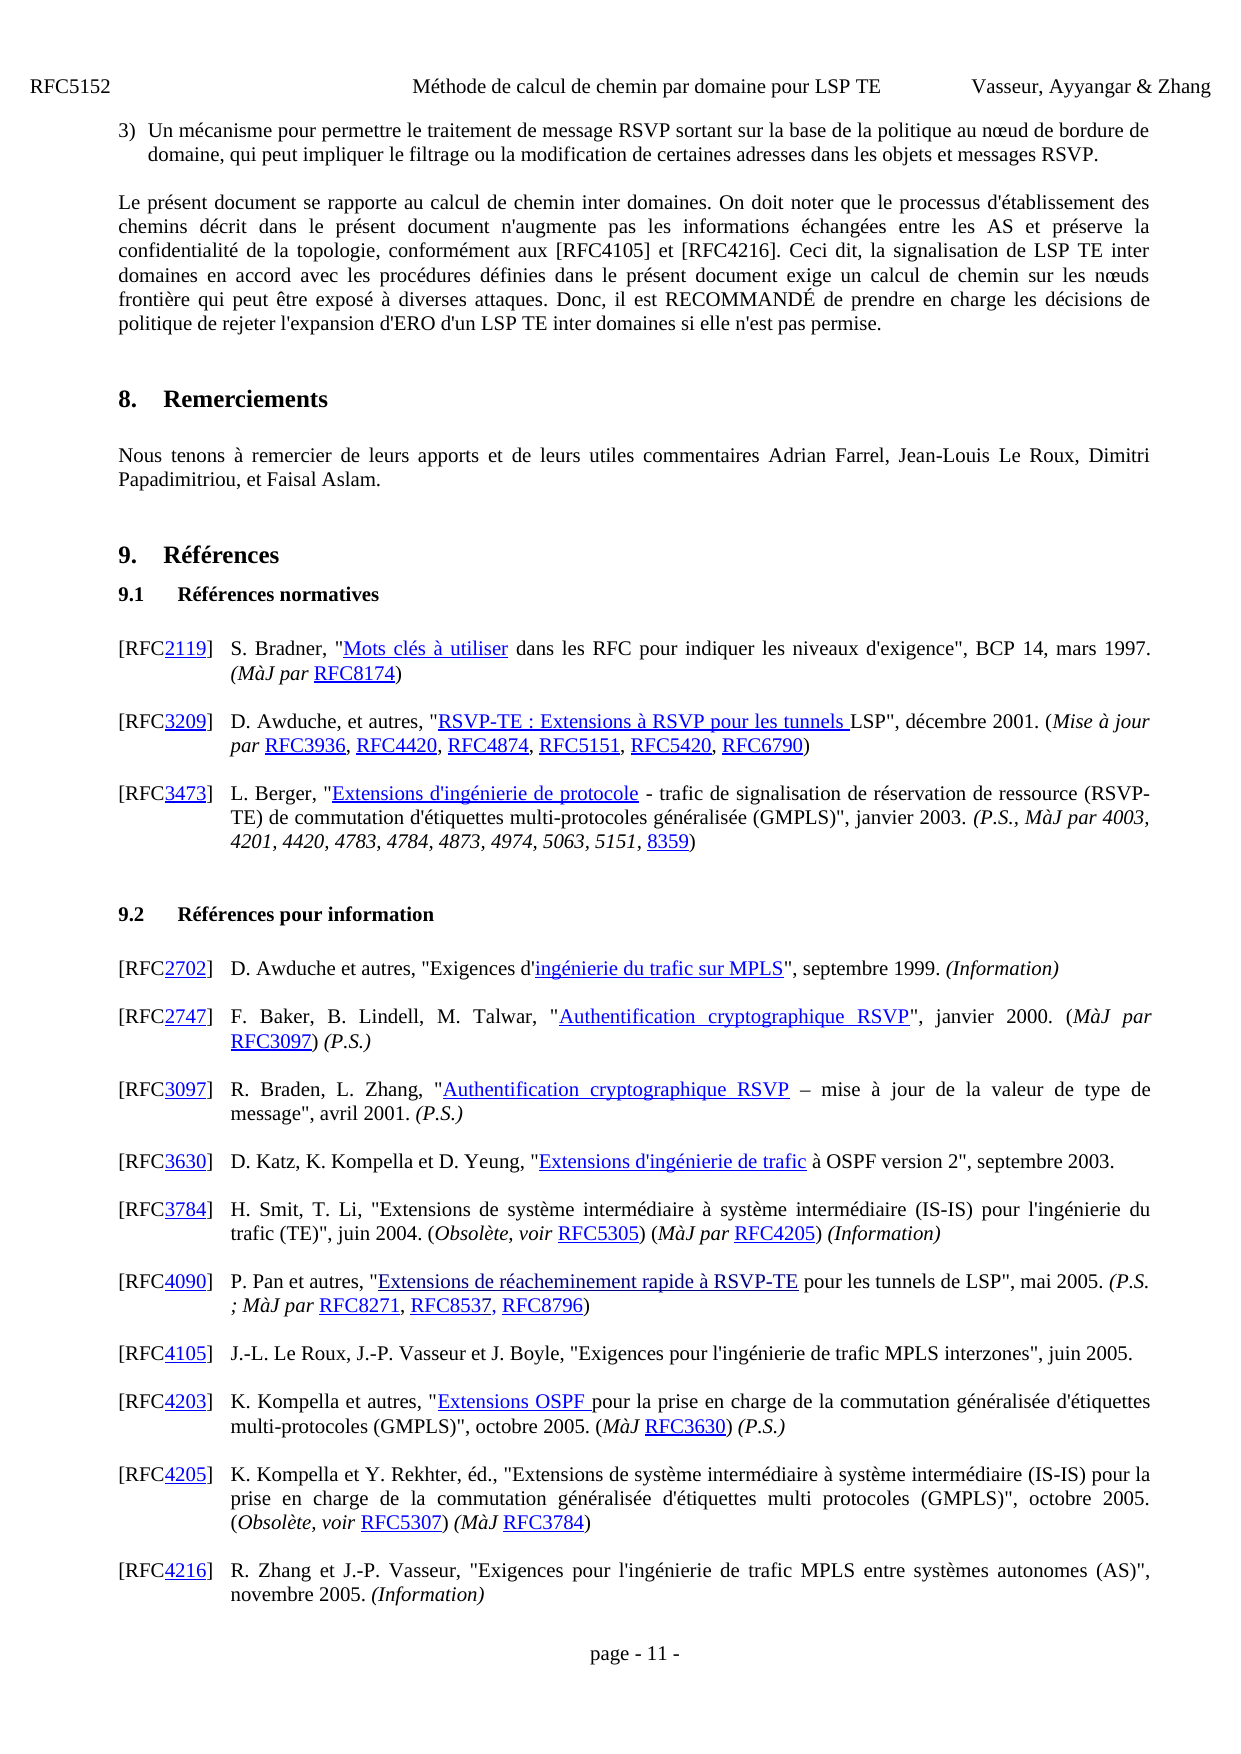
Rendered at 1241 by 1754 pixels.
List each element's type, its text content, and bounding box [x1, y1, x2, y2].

subtitle 8. Remerciements [118, 384, 1152, 412]
text [RFC3473] L. Berger, "Extensions d'ingénierie de protocole - trafic de signalisation de réservation de ressource (RSVP-TE) de commutation d'étiquettes multi-protocoles généralisée (GMPLS)", janvier 2003. (P.S., MàJ par 4003, 4201, 4420, 4783, 4784, 4873, 4974, 5063, 5151, 8359) [118, 781, 1152, 853]
text [RFC3784] H. Smit, T. Li, "Extensions de système intermédiaire à système intermédiaire (IS-IS) pour l'ingénierie du trafic (TE)", juin 2004. (Obsolète, voir RFC5305) (MàJ par RFC4205) (Information) [118, 1197, 1152, 1245]
text 3) Un mécanisme pour permettre le traitement de message RSVP sortant sur la base de la politique au nœud de bordure de domaine, qui peut impliquer le filtrage ou la modification de certaines adresses dans les objets et messages RSVP. [118, 118, 1152, 166]
text [RFC3097] R. Braden, L. Zhang, "Authentification cryptographique RSVP – mise à jour de la valeur de type de message", avril 2001. (P.S.) [118, 1077, 1152, 1125]
text [RFC2119] S. Bradner, "Mots clés à utiliser dans les RFC pour indiquer les niveaux d'exigence", BCP 14, mars 1997. (MàJ par RFC8174) [118, 636, 1152, 684]
text [RFC4090] P. Pan et autres, "Extensions de réacheminement rapide à RSVP-TE pour les tunnels de LSP", mai 2005. (P.S. ; MàJ par RFC8271, RFC8537, RFC8796) [118, 1269, 1152, 1317]
subtitle 9. Références [118, 540, 1152, 569]
text [RFC3630] D. Katz, K. Kompella et D. Yeung, "Extensions d'ingénierie de trafic à OSPF version 2", septembre 2003. [118, 1149, 1152, 1173]
text Le présent document se rapporte au calcul de chemin inter domaines. On doit noter que le processus d'établissement des chemins décrit dans le présent document n'augmente pas les informations échangées entre les AS et préserve la confidentialité de la topologie, conformément aux [RFC4105] et [RFC4216]. Ceci dit, la signalisation de LSP TE inter domaines en accord avec les procédures définies dans le présent document exige un calcul de chemin sur les nœuds frontière qui peut être exposé à diverses attaques. Donc, il est RECOMMANDÉ de prendre en charge les décisions de politique de rejeter l'expansion d'ERO d'un LSP TE inter domaines si elle n'est pas permise. [118, 190, 1152, 335]
text [RFC4205] K. Kompella et Y. Rekhter, éd., "Extensions de système intermédiaire à système intermédiaire (IS-IS) pour la prise en charge de la commutation généralisée d'étiquettes multi protocoles (GMPLS)", octobre 2005. (Obsolète, voir RFC5307) (MàJ RFC3784) [118, 1462, 1152, 1534]
text [RFC2702] D. Awduche et autres, "Exigences d'ingénierie du trafic sur MPLS", septembre 1999. (Information) [118, 956, 1152, 980]
text [RFC4105] J.-L. Le Roux, J.-P. Vasseur et J. Boyle, "Exigences pour l'ingénierie de trafic MPLS interzones", juin 2005. [118, 1341, 1152, 1365]
text [RFC4203] K. Kompella et autres, "Extensions OSPF pour la prise en charge de la commutation généralisée d'étiquettes multi-protocoles (GMPLS)", octobre 2005. (MàJ RFC3630) (P.S.) [118, 1389, 1152, 1438]
subtitle 9.2 Références pour information [118, 902, 1152, 926]
text [RFC2747] F. Baker, B. Lindell, M. Talwar, "Authentification cryptographique RSVP", janvier 2000. (MàJ par RFC3097) (P.S.) [118, 1004, 1152, 1053]
text [RFC3209] D. Awduche, et autres, "RSVP-TE : Extensions à RSVP pour les tunnels LSP", décembre 2001. (Mise à jour par RFC3936, RFC4420, RFC4874, RFC5151, RFC5420, RFC6790) [118, 708, 1152, 757]
text Nous tenons à remercier de leurs apports et de leurs utiles commentaires Adrian Farrel, Jean-Louis Le Roux, Dimitri Papadimitriou, et Faisal Aslam. [118, 443, 1152, 491]
text [RFC4216] R. Zhang et J.-P. Vasseur, "Exigences pour l'ingénierie de trafic MPLS entre systèmes autonomes (AS)", novembre 2005. (Information) [118, 1558, 1152, 1606]
subtitle 9.1 Références normatives [118, 582, 1152, 606]
